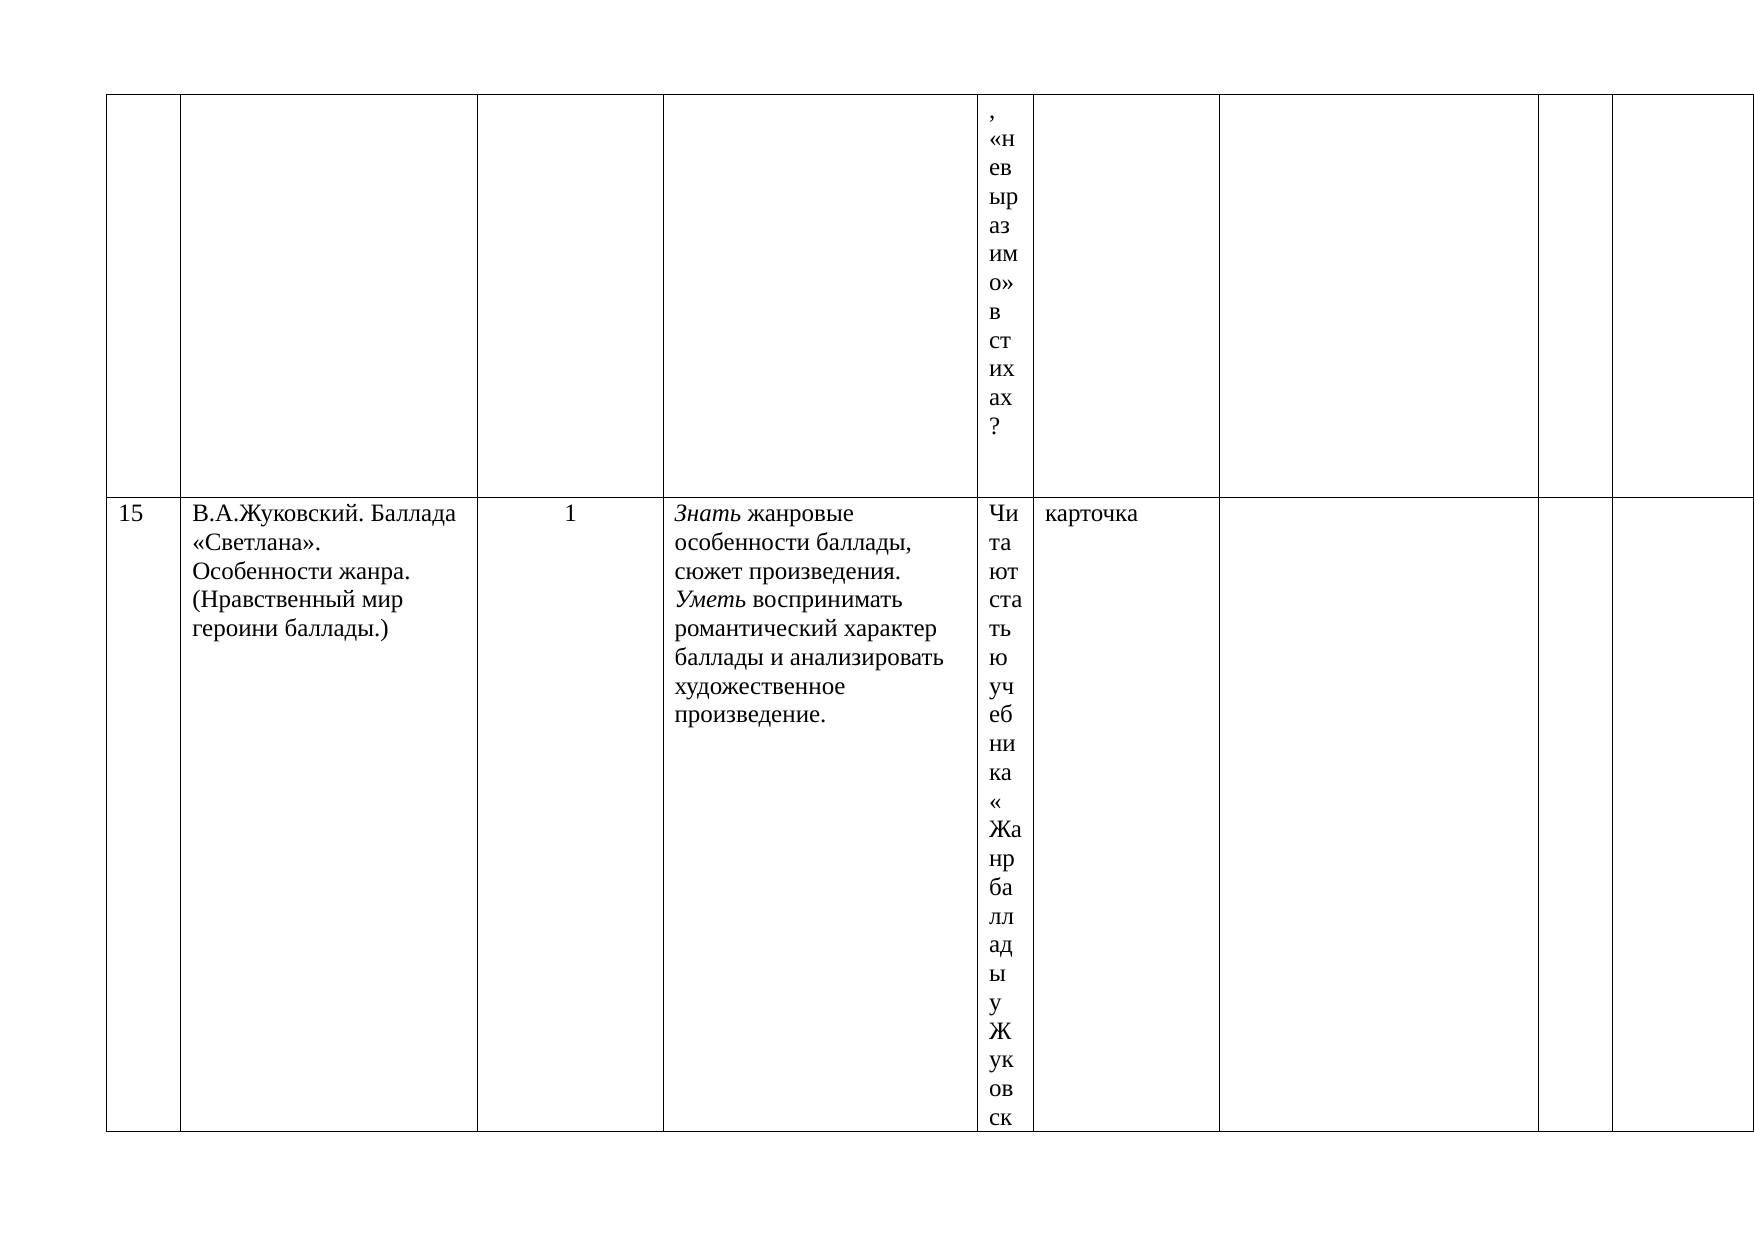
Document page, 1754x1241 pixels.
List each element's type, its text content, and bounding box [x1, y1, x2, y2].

table_cell Читают статью учебника «Жанр баллады у Жуковск [978, 498, 1033, 1131]
table_cell карточка [1034, 498, 1219, 1131]
table_cell [1613, 95, 1753, 497]
table_cell [1034, 95, 1219, 497]
table_cell [1539, 95, 1612, 497]
table_cell 15 [107, 498, 180, 1131]
table_cell [478, 95, 663, 497]
table_cell [664, 95, 977, 497]
table_cell [1539, 498, 1612, 1131]
table_cell [107, 95, 180, 497]
table_cell 1 [478, 498, 663, 1131]
table_cell [181, 95, 477, 497]
table_cell [1613, 498, 1753, 1131]
table_cell В.А.Жуковский. Баллада «Светлана». Особенности жанра. (Нравственный мир героини баллады.) [181, 498, 477, 1131]
table_cell Знать жанровые особенности баллады, сюжет произведения. Уметь воспринимать романтический характер баллады и анализировать художественное произведение. [664, 498, 977, 1131]
table_cell , «невыразимо» в стихах? [978, 95, 1033, 497]
table_cell [1220, 95, 1538, 497]
table_cell [1220, 498, 1538, 1131]
